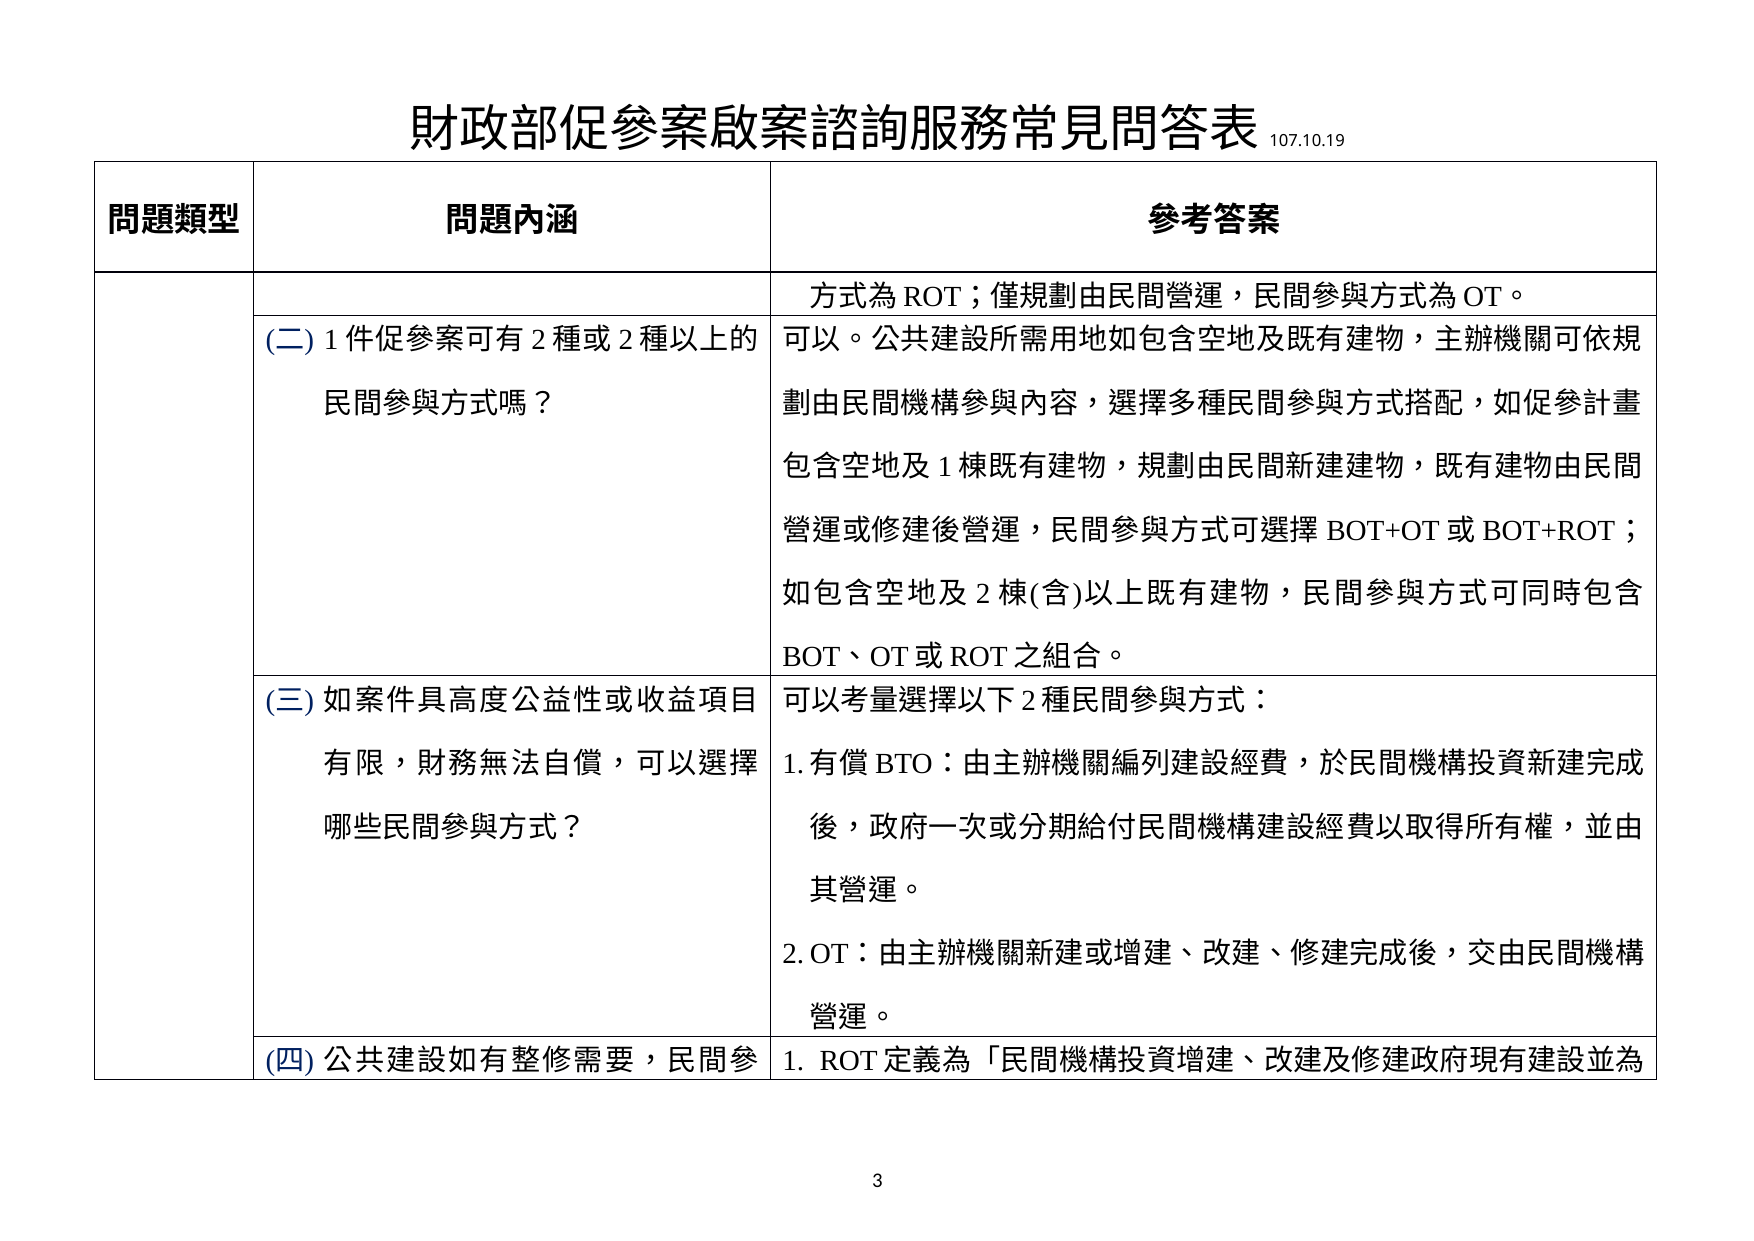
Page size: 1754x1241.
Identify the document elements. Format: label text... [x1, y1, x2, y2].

table_cell 公共建設如有整修需要，民間參 [254, 1037, 770, 1079]
table_cell 可以。公共建設所需用地如包含空地及既有建物，主辦機關可依規劃由民間機構參與內容，選擇多種民間參與方式搭配，如促參計畫包含空地及1棟既有建物，規劃由民間新建建物，既有建物由民間營運或修建後營運，民間參與方式可選擇BOT+OT或BOT+ROT；如包含空地及2棟(含)以上既有建物，民間參與方式可同時包含BOT、OT或ROT之組合。 [771, 316, 1656, 675]
table_cell ROT定義為「民間機構投資增建、改建及修建政府現有建設並為 [771, 1037, 1656, 1079]
table_cell [95, 273, 253, 1079]
table_cell 如案件具高度公益性或收益項目有限，財務無法自償，可以選擇哪些民間參與方式？ [254, 676, 770, 1036]
table_header 問題類型 [95, 162, 253, 271]
table_header 參考答案 [771, 162, 1656, 271]
table_header 問題內涵 [254, 162, 770, 271]
table_cell 可以考量選擇以下2種民間參與方式： 有償BTO：由主辦機關編列建設經費，於民間機構投資新建完成後，政府一次或分期給付民間機構建設經費以取得所有權，並由其營運。 OT：由主辦機關新建或增建、改建、修建完成後，交由民間機構營運。 [771, 676, 1656, 1036]
table_cell 方式為ROT；僅規劃由民間營運，民間參與方式為OT。 [771, 273, 1656, 315]
table_cell 1件促參案可有2種或2種以上的民間參與方式嗎？ [254, 316, 770, 675]
table_cell [254, 273, 770, 315]
